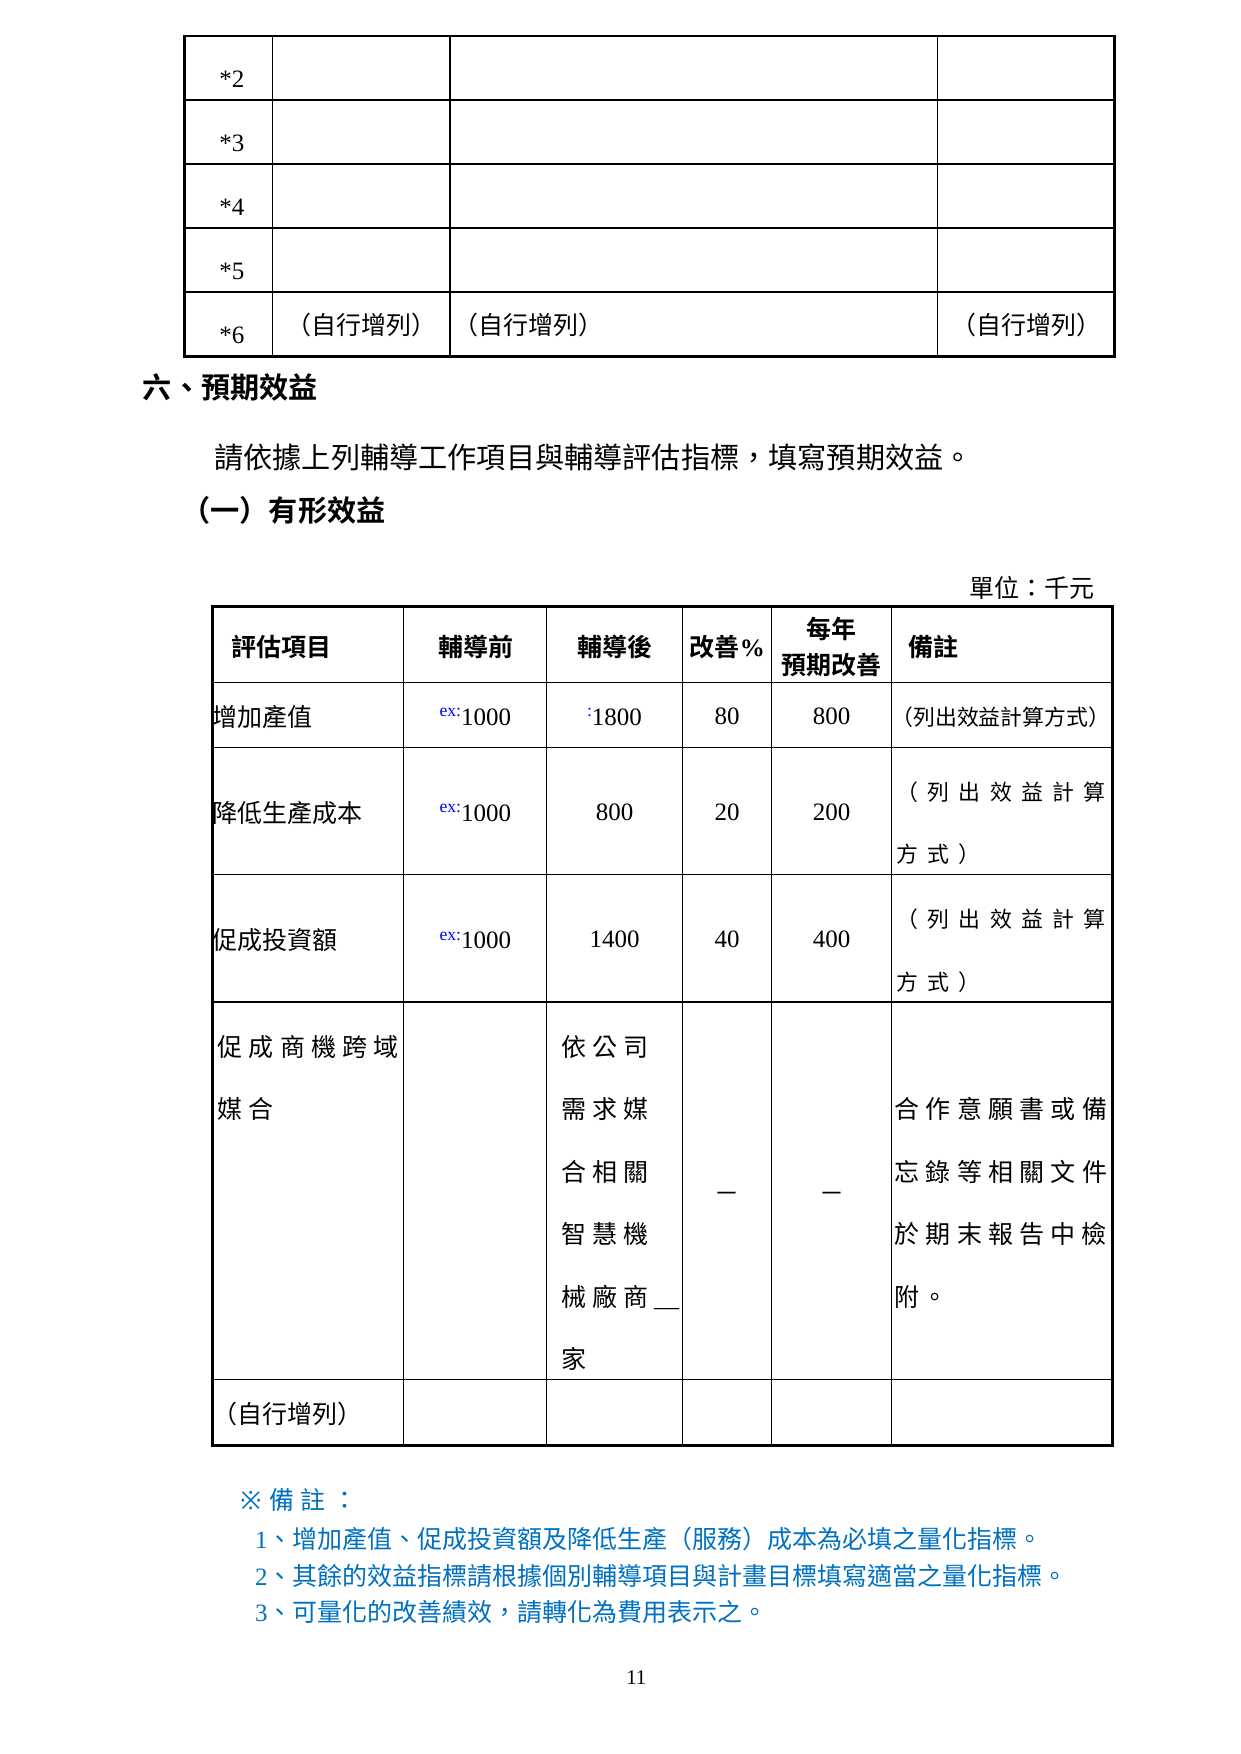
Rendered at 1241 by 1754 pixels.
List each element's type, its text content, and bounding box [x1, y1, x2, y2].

table_cell 40 [683, 875, 771, 1001]
table_cell [273, 101, 449, 163]
table_cell [772, 1380, 891, 1444]
table_cell [683, 1380, 771, 1444]
text （一）有形效益 [181, 487, 1120, 529]
table_cell 輔導後 [547, 608, 682, 682]
table_cell *5 [186, 229, 272, 291]
table_cell 80 [683, 683, 771, 747]
table_cell *6 [186, 293, 272, 355]
table_cell 促成商機跨域媒合 [214, 1003, 403, 1379]
table_cell （自行增列） [273, 293, 449, 355]
table_cell [451, 165, 937, 227]
table_cell [451, 37, 937, 99]
table_cell [273, 165, 449, 227]
table_cell （自行增列） [214, 1380, 403, 1444]
text 請依據上列輔導工作項目與輔導評估指標，填寫預期效益。 [214, 434, 1120, 477]
table_cell 每年 預期改善 [772, 608, 891, 682]
table_cell 20 [683, 748, 771, 874]
table_cell [938, 37, 1113, 99]
table_cell [938, 229, 1113, 291]
table_cell *3 [186, 101, 272, 163]
text 2、其餘的效益指標請根據個別輔導項目與計畫目標填寫適當之量化指標。 [152, 1556, 1120, 1592]
table_cell （列出效益計算方式） [892, 748, 1111, 874]
table_cell （自行增列） [451, 293, 937, 355]
table_cell 增加產值 [214, 683, 403, 747]
table_cell [451, 229, 937, 291]
text 3、可量化的改善績效，請轉化為費用表示之。 [152, 1592, 1120, 1628]
table_cell [938, 165, 1113, 227]
table_cell 200 [772, 748, 891, 874]
table_cell [273, 37, 449, 99]
text ※備註： [225, 1457, 1120, 1520]
table_cell [938, 101, 1113, 163]
table_cell （列出效益計算方式） [892, 683, 1111, 747]
table_cell 400 [772, 875, 891, 1001]
table_cell 800 [547, 748, 682, 874]
table_cell 1400 [547, 875, 682, 1001]
table_cell 改善% [683, 608, 771, 682]
table_cell :1800 [547, 683, 682, 747]
table_cell [273, 229, 449, 291]
table_cell ex:1000 [404, 875, 546, 1001]
table_cell 降低生產成本 [214, 748, 403, 874]
table_cell [892, 1380, 1111, 1444]
table_cell 800 [772, 683, 891, 747]
text 六、預期效益 [143, 358, 1120, 408]
table_cell [547, 1380, 682, 1444]
table_cell － [772, 1003, 891, 1379]
table_cell 評估項目 [214, 608, 403, 682]
text 1、增加產值、促成投資額及降低生產（服務）成本為必填之量化指標。 [152, 1520, 1120, 1556]
table_cell ex:1000 [404, 748, 546, 874]
table_cell 促成投資額 [214, 875, 403, 1001]
table_cell 合作意願書或備忘錄等相關文件於期末報告中檢附。 [892, 1003, 1111, 1379]
table_cell [404, 1380, 546, 1444]
table_cell *2 [186, 37, 272, 99]
table_cell 依公司需求媒合相關智慧機械廠商__家 [547, 1003, 682, 1379]
table_cell 輔導前 [404, 608, 546, 682]
table_cell *4 [186, 165, 272, 227]
table_cell （列出效益計算方式） [892, 875, 1111, 1001]
table_cell 備註 [892, 608, 1111, 682]
table_cell [404, 1003, 546, 1379]
table_header 單位：千元 [212, 540, 1113, 605]
table_cell ex:1000 [404, 683, 546, 747]
table_cell [451, 101, 937, 163]
table_cell － [683, 1003, 771, 1379]
table_cell （自行增列） [938, 293, 1113, 355]
